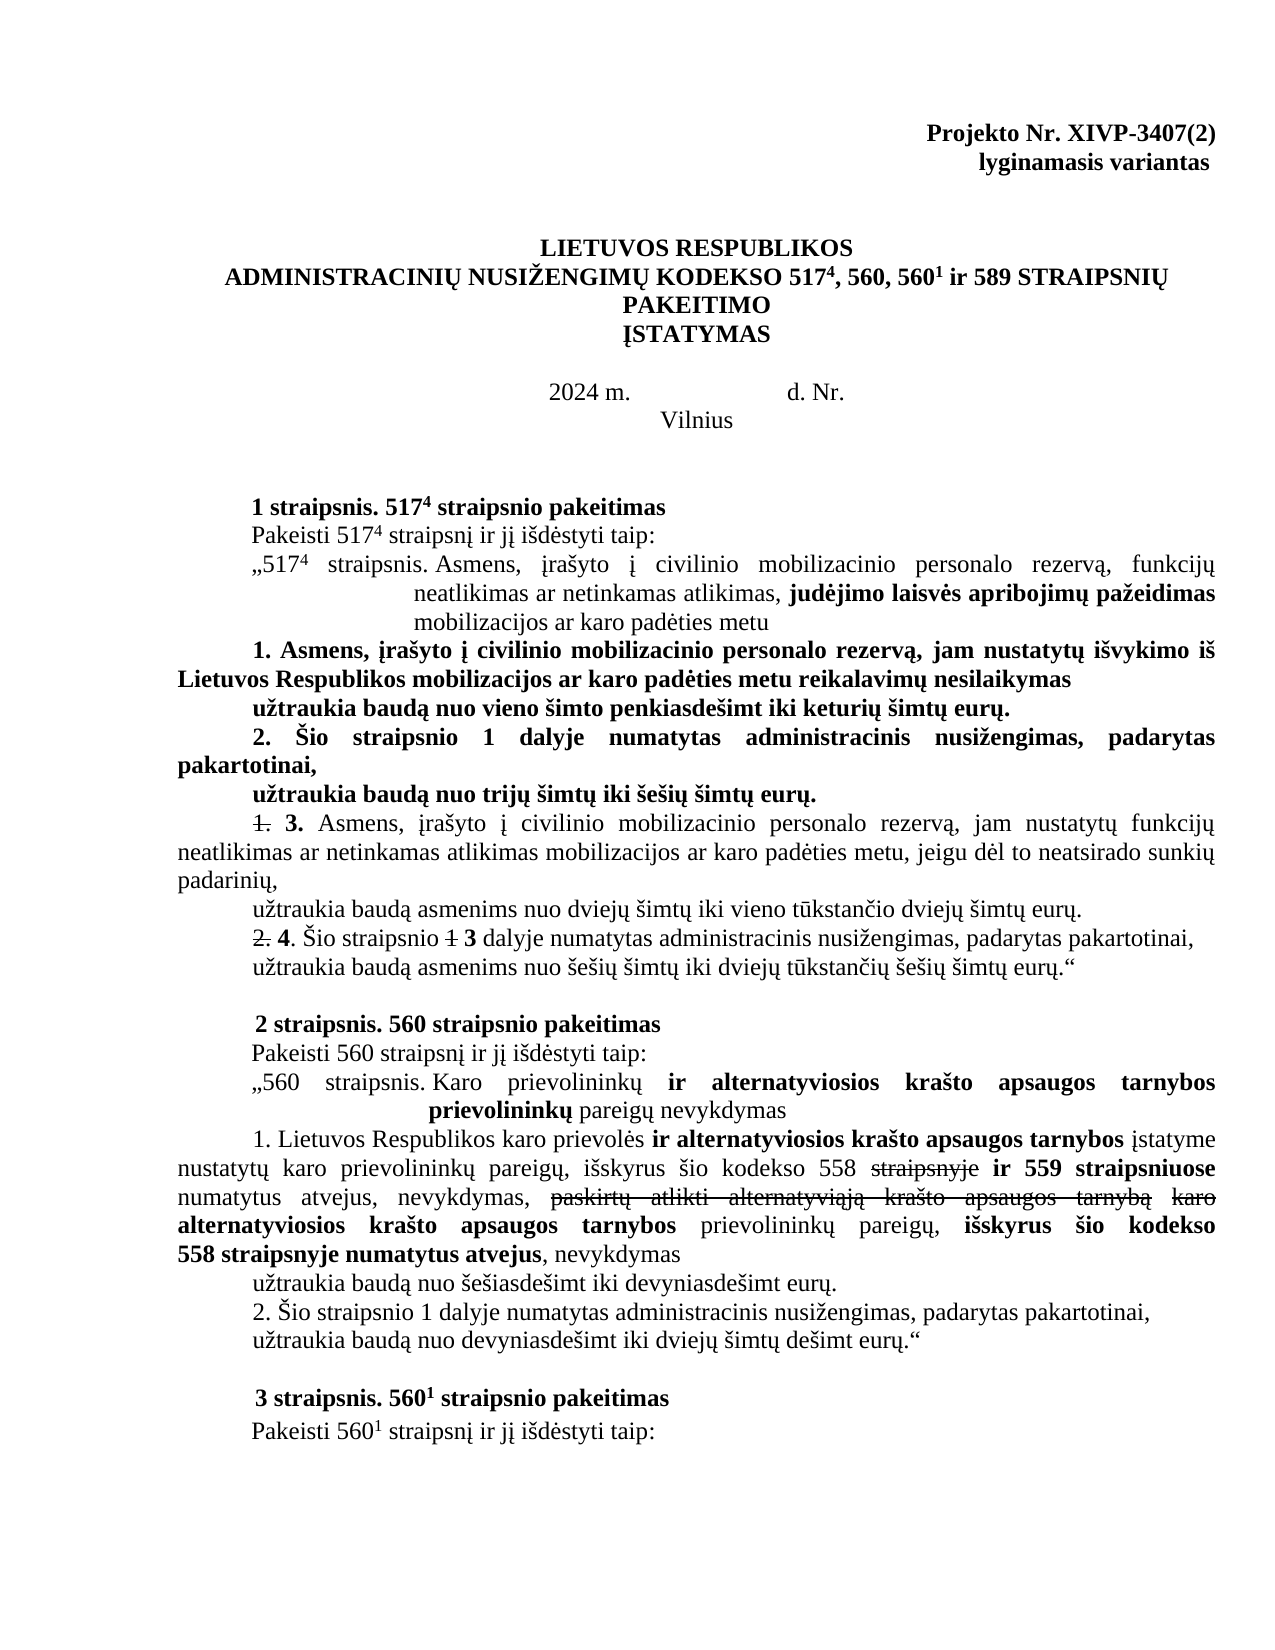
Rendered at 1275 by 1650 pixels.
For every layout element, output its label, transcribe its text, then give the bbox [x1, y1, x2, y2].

text lyginamasis variantas [177, 147, 1216, 176]
text 1. Lietuvos Respublikos karo prievolės ir alternatyviosios krašto apsaugos tarnybos įstatyme nustatytų karo prievolininkų pareigų, išskyrus šio kodekso 558 straipsnyje ir 559 straipsniuose numatytus atvejus, nevykdymas, paskirtų atlikti alternatyviąją krašto apsaugos tarnybą karo alternatyviosios krašto apsaugos tarnybos prievolininkų pareigų, išskyrus šio kodekso 558 straipsnyje numatytus atvejus, nevykdymas [177, 1124, 1216, 1268]
text administracinių nusižengimų kodekso 5174, 560, 5601 ir 589 straipsniŲ pakeitimo [177, 262, 1216, 319]
text užtraukia baudą asmenims nuo šešių šimtų iki dviejų tūkstančių šešių šimtų eurų.“ [177, 952, 1216, 981]
text ĮSTATYMAS [177, 319, 1216, 348]
text „5174 straipsnis. Asmens, įrašyto į civilinio mobilizacinio personalo rezervą, funkcijų neatlikimas ar netinkamas atlikimas, judėjimo laisvės apribojimų pažeidimas mobilizacijos ar karo padėties metu [251, 549, 1216, 636]
text užtraukia baudą nuo devyniasdešimt iki dviejų šimtų dešimt eurų.“ [177, 1326, 1216, 1354]
text Pakeisti 560 straipsnį ir jį išdėstyti taip: [177, 1038, 1216, 1067]
text 3 straipsnis. 5601 straipsnio pakeitimas [177, 1383, 1216, 1412]
text 2024 m. d. Nr. [177, 377, 1216, 406]
text užtraukia baudą nuo šešiasdešimt iki devyniasdešimt eurų. [177, 1268, 1216, 1297]
text Vilnius [177, 406, 1216, 434]
text „560 straipsnis. Karo prievolininkų ir alternatyviosios krašto apsaugos tarnybos prievolininkų pareigų nevykdymas [251, 1067, 1216, 1124]
text 2 straipsnis. 560 straipsnio pakeitimas [177, 1009, 1216, 1038]
text 1. 3. Asmens, įrašyto į civilinio mobilizacinio personalo rezervą, jam nustatytų funkcijų neatlikimas ar netinkamas atlikimas mobilizacijos ar karo padėties metu, jeigu dėl to neatsirado sunkių padarinių, [177, 808, 1216, 894]
text LIETUVOS RESPUBLIKOS [177, 233, 1216, 262]
text 2. Šio straipsnio 1 dalyje numatytas administracinis nusižengimas, padarytas pakartotinai, [177, 1297, 1216, 1326]
text Pakeisti 5174 straipsnį ir jį išdėstyti taip: [177, 521, 1216, 549]
text 2. 4. Šio straipsnio 1 3 dalyje numatytas administracinis nusižengimas, padarytas pakartotinai, [177, 923, 1216, 952]
text užtraukia baudą asmenims nuo dviejų šimtų iki vieno tūkstančio dviejų šimtų eurų. [177, 894, 1216, 923]
text 2. Šio straipsnio 1 dalyje numatytas administracinis nusižengimas, padarytas pakartotinai, [177, 722, 1216, 779]
text 1 straipsnis. 5174 straipsnio pakeitimas [177, 492, 1216, 521]
text Projekto Nr. XIVP-3407(2) [177, 118, 1216, 147]
text Pakeisti 5601 straipsnį ir jį išdėstyti taip: [177, 1416, 1216, 1445]
text užtraukia baudą nuo vieno šimto penkiasdešimt iki keturių šimtų eurų. [177, 693, 1216, 722]
text 1. Asmens, įrašyto į civilinio mobilizacinio personalo rezervą, jam nustatytų išvykimo iš Lietuvos Respublikos mobilizacijos ar karo padėties metu reikalavimų nesilaikymas [177, 636, 1216, 693]
text užtraukia baudą nuo trijų šimtų iki šešių šimtų eurų. [177, 779, 1216, 808]
